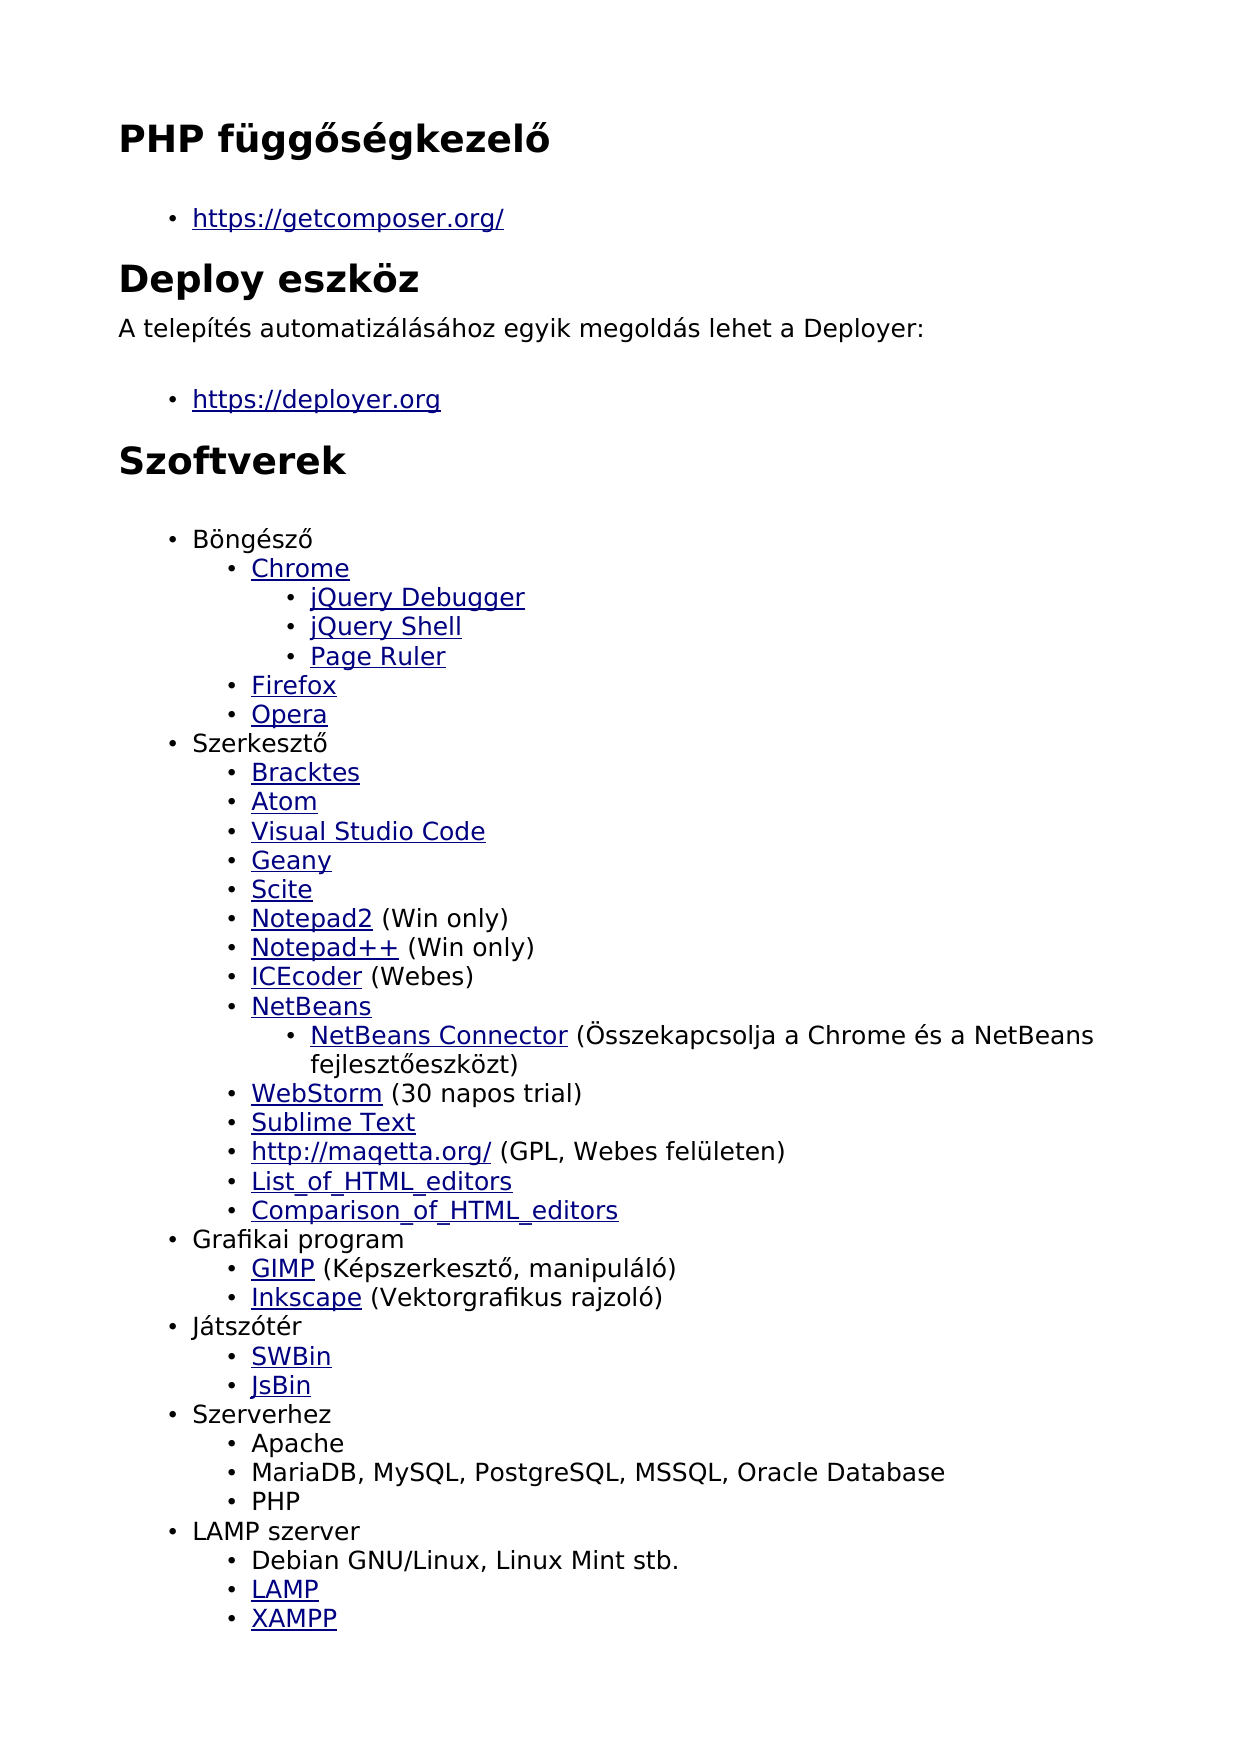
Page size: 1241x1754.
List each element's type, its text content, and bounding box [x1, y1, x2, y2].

list PHP [236, 1487, 1122, 1517]
list Firefox [236, 671, 1122, 700]
list https://getcomposer.org/ [177, 204, 1122, 233]
list Geany [236, 846, 1122, 875]
list SWBin [236, 1342, 1122, 1371]
list JsBin [236, 1371, 1122, 1400]
subtitle Szoftverek [118, 439, 1122, 483]
subtitle PHP függőségkezelő [118, 118, 1122, 162]
list http://maqetta.org/ (GPL, Webes felületen) [236, 1137, 1122, 1167]
list Opera [236, 700, 1122, 729]
list Apache [236, 1429, 1122, 1458]
list XAMPP [236, 1604, 1122, 1633]
list Játszótér [177, 1312, 1122, 1342]
list Visual Studio Code [236, 817, 1122, 846]
list Page Ruler [295, 642, 1122, 671]
list List_of_HTML_editors [236, 1167, 1122, 1196]
list jQuery Debugger [295, 583, 1122, 612]
list LAMP [236, 1575, 1122, 1604]
list ICEcoder (Webes) [236, 962, 1122, 992]
list Böngésző [177, 525, 1122, 554]
list Debian GNU/Linux, Linux Mint stb. [236, 1546, 1122, 1575]
list Notepad2 (Win only) [236, 904, 1122, 933]
list Scite [236, 875, 1122, 904]
list NetBeans [236, 992, 1122, 1021]
list https://deployer.org [177, 385, 1122, 414]
list Bracktes [236, 758, 1122, 787]
list Comparison_of_HTML_editors [236, 1196, 1122, 1225]
list Atom [236, 787, 1122, 817]
list GIMP (Képszerkesztő, manipuláló) [236, 1254, 1122, 1283]
list Szerkesztő [177, 729, 1122, 758]
subtitle Deploy eszköz [118, 258, 1122, 302]
list Grafikai program [177, 1225, 1122, 1254]
list LAMP szerver [177, 1517, 1122, 1546]
list jQuery Shell [295, 612, 1122, 642]
list Inkscape (Vektorgrafikus rajzoló) [236, 1283, 1122, 1312]
list NetBeans Connector (Összekapcsolja a Chrome és a NetBeans fejlesztőeszközt) [295, 1021, 1122, 1079]
list MariaDB, MySQL, PostgreSQL, MSSQL, Oracle Database [236, 1458, 1122, 1487]
list Sublime Text [236, 1108, 1122, 1137]
list Szerverhez [177, 1400, 1122, 1429]
list Notepad++ (Win only) [236, 933, 1122, 962]
list Chrome [236, 554, 1122, 583]
list WebStorm (30 napos trial) [236, 1079, 1122, 1108]
text A telepítés automatizálásához egyik megoldás lehet a Deployer: [118, 314, 1122, 343]
